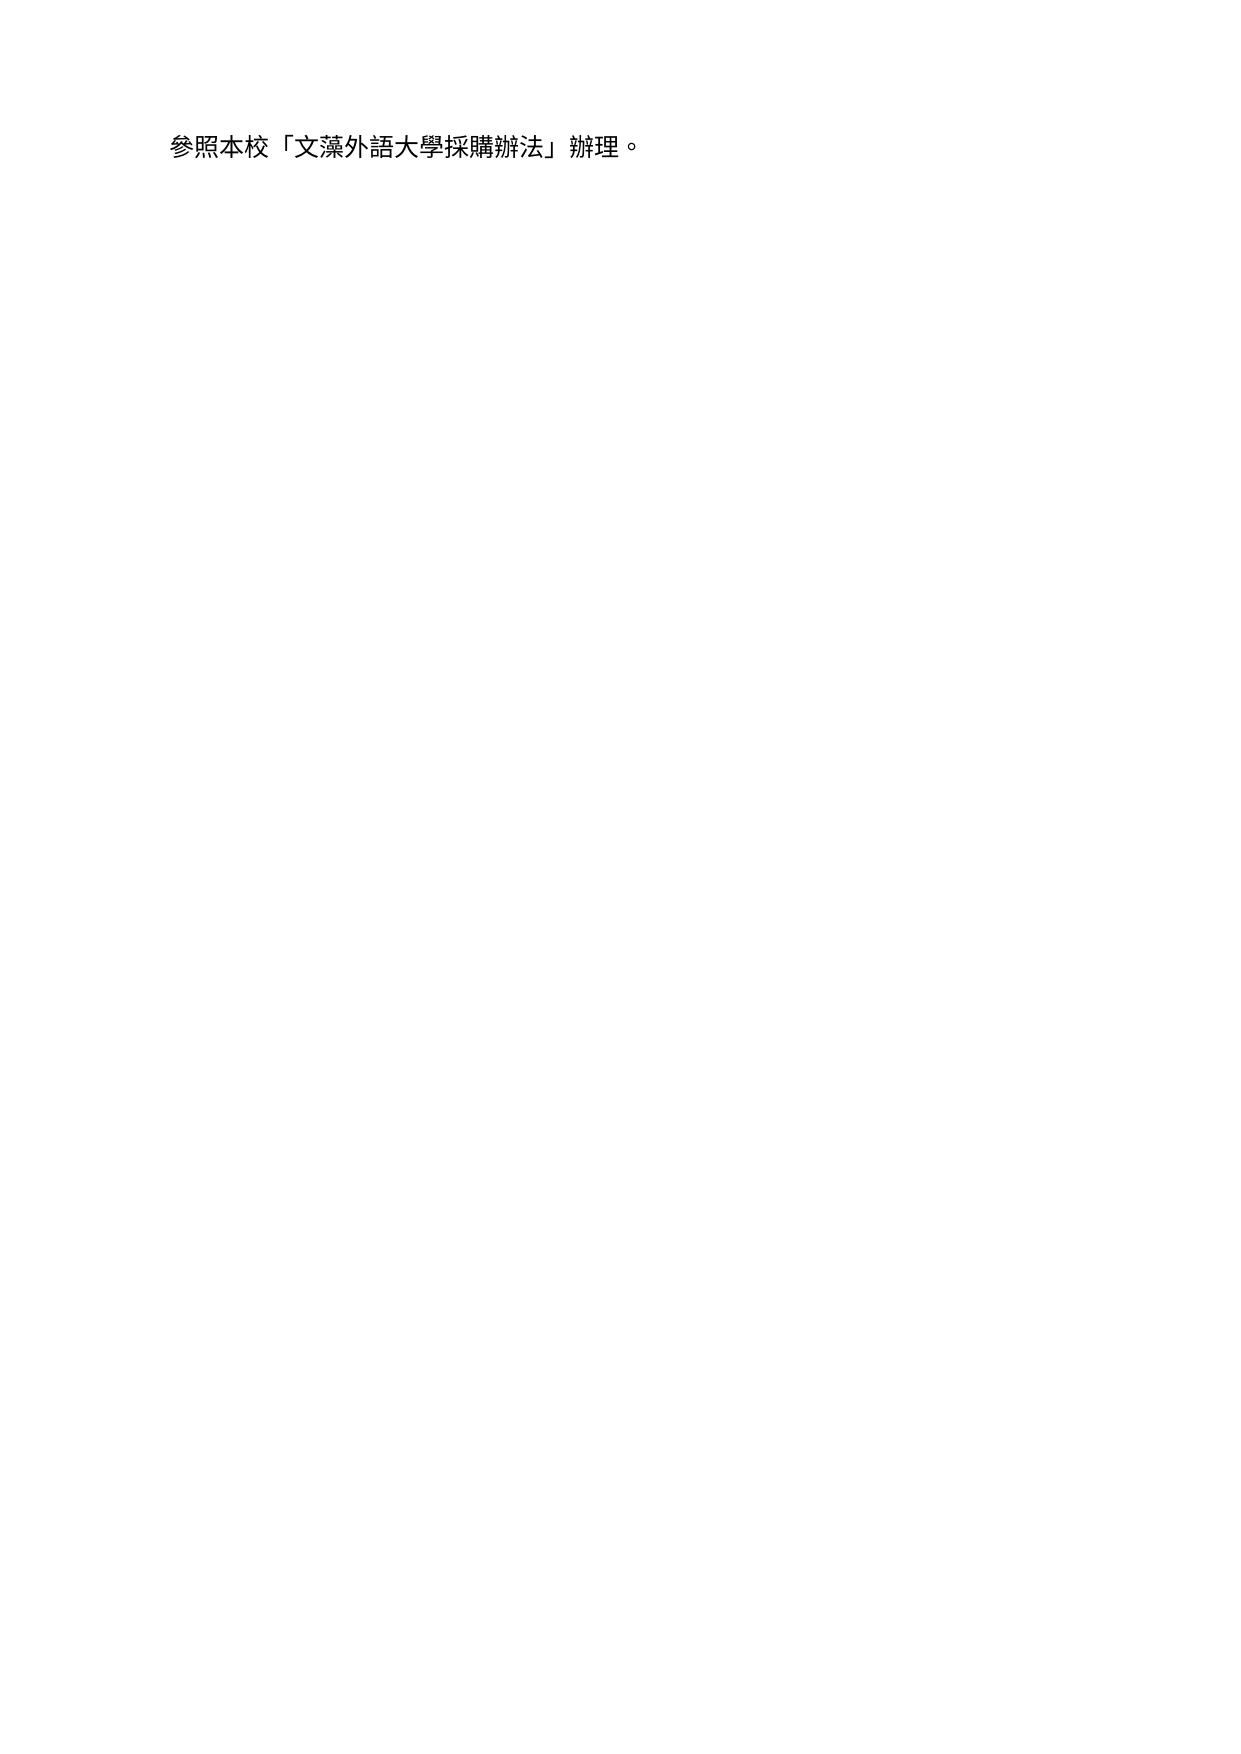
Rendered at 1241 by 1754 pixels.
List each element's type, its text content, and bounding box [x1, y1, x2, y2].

list 參照本校「文藻外語大學採購辦法」辦理。 [118, 127, 1122, 163]
